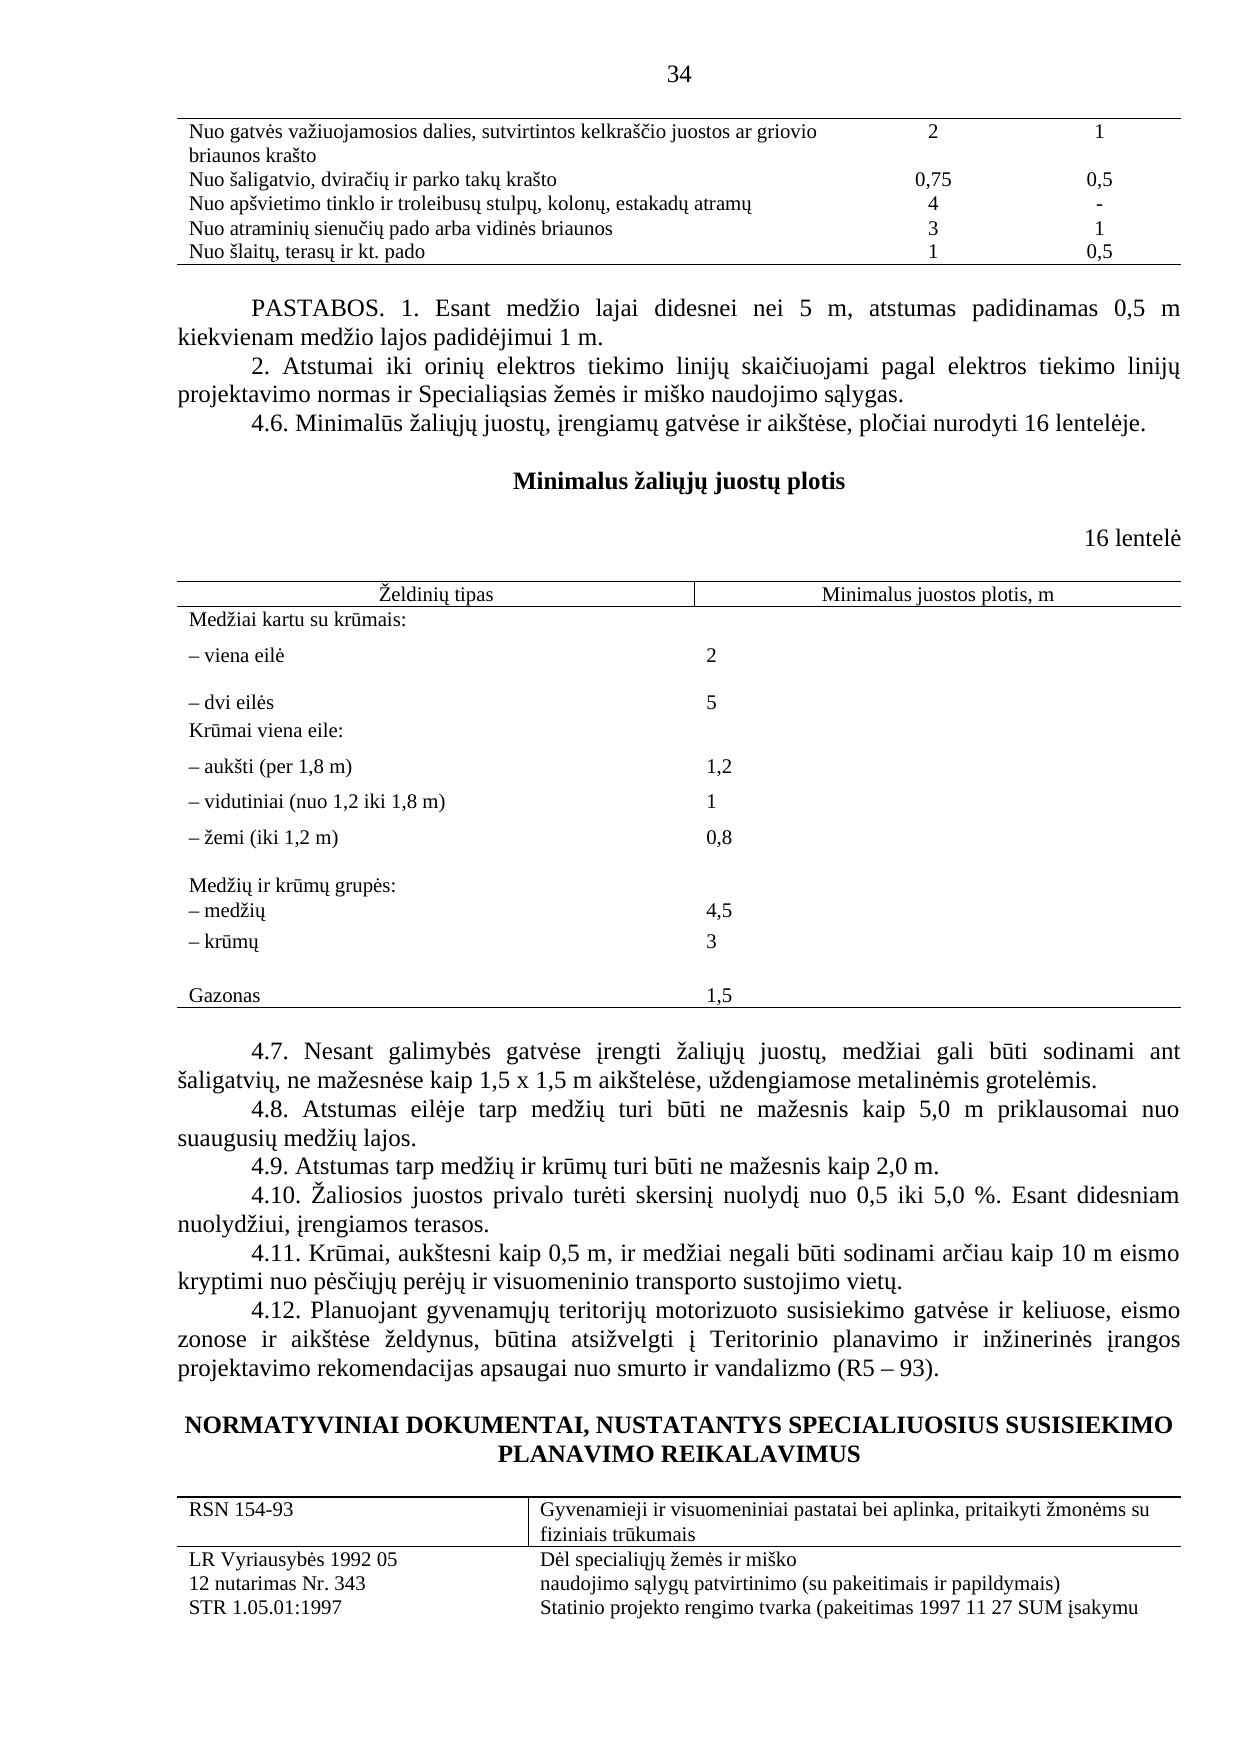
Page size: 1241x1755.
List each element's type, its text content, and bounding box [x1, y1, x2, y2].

text 4.12. Planuojant gyvenamųjų teritorijų motorizuoto susisiekimo gatvėse ir keliuose, eismo zonose ir aikštėse želdynus, būtina atsižvelgti į Teritorinio planavimo ir inžinerinės įrangos projektavimo rekomendacijas apsaugai nuo smurto ir vandalizmo (R5 – 93). [177, 1295, 1181, 1381]
table_cell 3 [695, 929, 1181, 982]
text 4.10. Žaliosios juostos privalo turėti skersinį nuolydį nuo 0,5 iki 5,0 %. Esant didesniam nuolydžiui, įrengiamos terasos. [177, 1180, 1181, 1238]
table_cell Nuo gatvės važiuojamosios dalies, sutvirtintos kelkraščio juostos ar griovio briaunos krašto [177, 119, 848, 167]
table_cell Nuo apšvietimo tinklo ir troleibusų stulpų, kolonų, estakadų atramų [177, 191, 848, 215]
table_cell 0,75 [849, 167, 1018, 191]
table_cell Dėl specialiųjų žemės ir miško [529, 1547, 1181, 1571]
table_cell LR Vyriausybės 1992 05 [177, 1547, 529, 1571]
table_cell – vidutiniai (nuo 1,2 iki 1,8 m) [177, 789, 695, 825]
table_cell Nuo šlaitų, terasų ir kt. pado [177, 240, 848, 263]
table_cell 1 [695, 789, 1181, 825]
table_header Želdinių tipas [177, 582, 694, 606]
text 4.11. Krūmai, aukštesni kaip 0,5 m, ir medžiai negali būti sodinami arčiau kaip 10 m eismo kryptimi nuo pėsčiųjų perėjų ir visuomeninio transporto sustojimo vietų. [177, 1238, 1181, 1295]
table_cell – žemi (iki 1,2 m) [177, 825, 695, 873]
table_cell Medžiai kartu su krūmais: [177, 607, 695, 643]
table_cell naudojimo sąlygų patvirtinimo (su pakeitimais ir papildymais) [529, 1571, 1181, 1595]
table_header Gyvenamieji ir visuomeniniai pastatai bei aplinka, pritaikyti žmonėms su fiziniais trūkumais [529, 1498, 1181, 1546]
table_cell 1 [1018, 119, 1181, 167]
table_cell – medžių [177, 898, 695, 929]
text 4.6. Minimalūs žaliųjų juostų, įrengiamų gatvėse ir aikštėse, pločiai nurodyti 16 lentelėje. [177, 408, 1181, 437]
table_cell – dvi eilės [177, 690, 695, 718]
table_cell 12 nutarimas Nr. 343 [177, 1571, 529, 1595]
table_cell Statinio projekto rengimo tvarka (pakeitimas 1997 11 27 SUM įsakymu [529, 1595, 1181, 1619]
text 4.7. Nesant galimybės gatvėse įrengti žaliųjų juostų, medžiai gali būti sodinami ant šaligatvių, ne mažesnėse kaip 1,5 x 1,5 m aikštelėse, uždengiamose metalinėmis grotelėmis. [177, 1036, 1181, 1094]
table_cell 0,8 [695, 825, 1181, 873]
table_cell Gazonas [177, 983, 695, 1007]
text 2. Atstumai iki orinių elektros tiekimo linijų skaičiuojami pagal elektros tiekimo linijų projektavimo normas ir Specialiąsias žemės ir miško naudojimo sąlygas. [177, 351, 1181, 408]
table_cell [695, 607, 1181, 643]
table_cell 4,5 [695, 898, 1181, 929]
table_cell 3 [849, 215, 1018, 239]
table_cell 4 [849, 191, 1018, 215]
text NORMATYVINIAI DOKUMENTAI, NUSTATANTYS SPECIALIUOSIUS SUSISIEKIMO PLANAVIMO REIKALAVIMUS [177, 1410, 1181, 1468]
table_cell [695, 719, 1181, 754]
table_cell 1,2 [695, 754, 1181, 789]
text 4.8. Atstumas eilėje tarp medžių turi būti ne mažesnis kaip 5,0 m priklausomai nuo suaugusių medžių lajos. [177, 1094, 1181, 1151]
text 4.9. Atstumas tarp medžių ir krūmų turi būti ne mažesnis kaip 2,0 m. [177, 1151, 1181, 1180]
table_cell 2 [695, 644, 1181, 690]
table_cell 5 [695, 690, 1181, 718]
table_cell 1 [1018, 215, 1181, 239]
table_cell Nuo šaligatvio, dviračių ir parko takų krašto [177, 167, 848, 191]
table_cell Nuo atraminių sienučių pado arba vidinės briaunos [177, 215, 848, 239]
table_cell 0,5 [1018, 167, 1181, 191]
table_cell 0,5 [1018, 240, 1181, 263]
table_header RSN 154-93 [177, 1498, 528, 1546]
table_cell Krūmai viena eile: [177, 719, 695, 754]
table_cell 1 [849, 240, 1018, 263]
table_cell – aukšti (per 1,8 m) [177, 754, 695, 789]
table_header Minimalus juostos plotis, m [695, 582, 1181, 606]
text PASTABOS. 1. Esant medžio lajai didesnei nei 5 m, atstumas padidinamas 0,5 m kiekvienam medžio lajos padidėjimui 1 m. [177, 293, 1181, 351]
text 16 lentelė [177, 523, 1181, 552]
text Minimalus žaliųjų juostų plotis [177, 466, 1181, 494]
table_cell 1,5 [695, 983, 1181, 1007]
table_cell - [1018, 191, 1181, 215]
table_cell 2 [849, 119, 1018, 167]
table_cell – krūmų [177, 929, 695, 982]
table_cell [695, 873, 1181, 898]
table_cell Medžių ir krūmų grupės: [177, 873, 695, 898]
table_cell – viena eilė [177, 644, 695, 690]
table_cell STR 1.05.01:1997 [177, 1595, 529, 1619]
